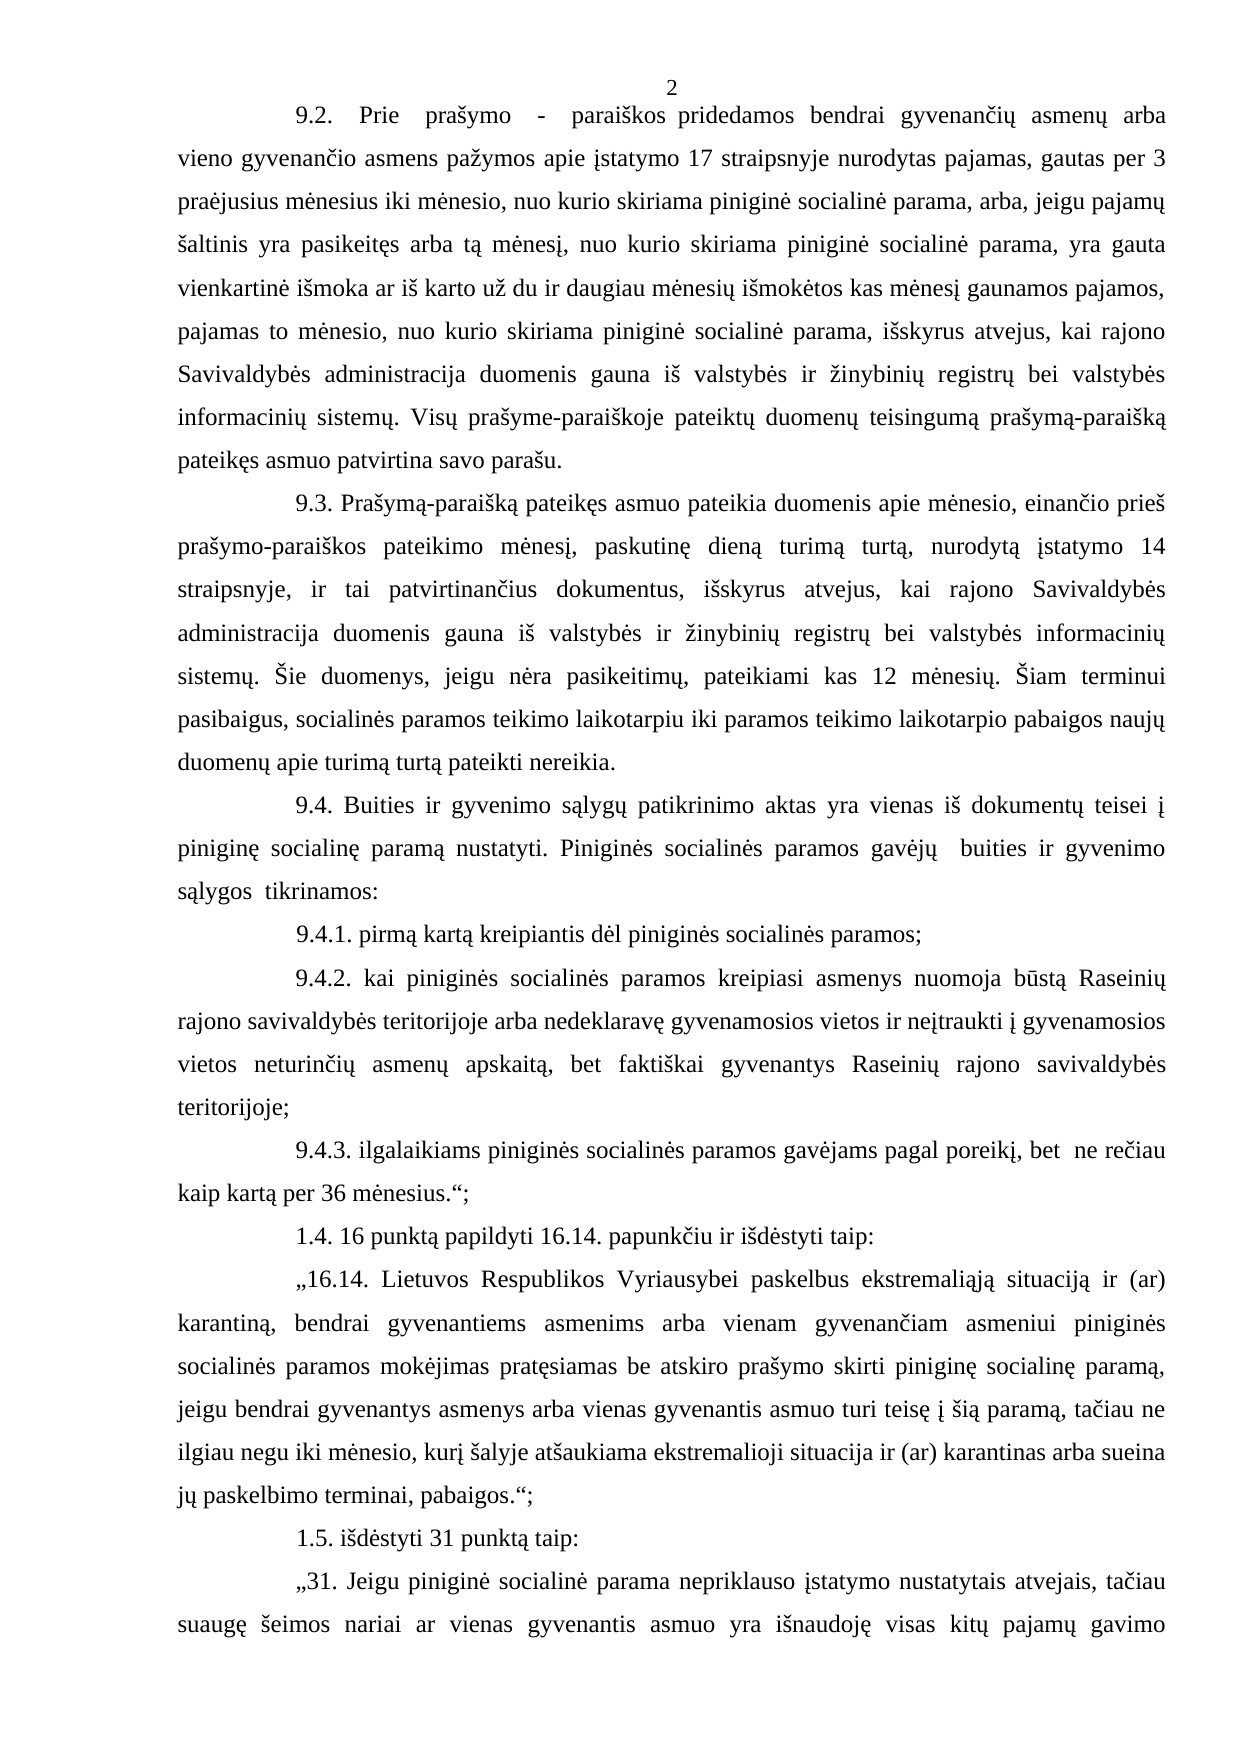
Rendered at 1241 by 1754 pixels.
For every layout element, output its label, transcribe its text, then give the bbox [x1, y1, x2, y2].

text „16.14. Lietuvos Respublikos Vyriausybei paskelbus ekstremaliąją situaciją ir (ar) karantiną, bendrai gyvenantiems asmenims arba vienam gyvenančiam asmeniui piniginės socialinės paramos mokėjimas pratęsiamas be atskiro prašymo skirti piniginę socialinę paramą, jeigu bendrai gyvenantys asmenys arba vienas gyvenantis asmuo turi teisę į šią paramą, tačiau ne ilgiau negu iki mėnesio, kurį šalyje atšaukiama ekstremalioji situacija ir (ar) karantinas arba sueina jų paskelbimo terminai, pabaigos.“; [177, 1264, 1167, 1509]
text 9.4.2. kai piniginės socialinės paramos kreipiasi asmenys nuomoja būstą Raseinių rajono savivaldybės teritorijoje arba nedeklaravę gyvenamosios vietos ir neįtraukti į gyvenamosios vietos neturinčių asmenų apskaitą, bet faktiškai gyvenantys Raseinių rajono savivaldybės teritorijoje; [177, 963, 1167, 1121]
text 9.3. Prašymą-paraišką pateikęs asmuo pateikia duomenis apie mėnesio, einančio prieš prašymo-paraiškos pateikimo mėnesį, paskutinę dieną turimą turtą, nurodytą įstatymo 14 straipsnyje, ir tai patvirtinančius dokumentus, išskyrus atvejus, kai rajono Savivaldybės administracija duomenis gauna iš valstybės ir žinybinių registrų bei valstybės informacinių sistemų. Šie duomenys, jeigu nėra pasikeitimų, pateikiami kas 12 mėnesių. Šiam terminui pasibaigus, socialinės paramos teikimo laikotarpiu iki paramos teikimo laikotarpio pabaigos naujų duomenų apie turimą turtą pateikti nereikia. [177, 488, 1167, 776]
text 9.4. Buities ir gyvenimo sąlygų patikrinimo aktas yra vienas iš dokumentų teisei į piniginę socialinę paramą nustatyti. Piniginės socialinės paramos gavėjų buities ir gyvenimo sąlygos tikrinamos: [177, 790, 1167, 905]
text 1.5. išdėstyti 31 punktą taip: [296, 1523, 1167, 1552]
text „31. Jeigu piniginė socialinė parama nepriklauso įstatymo nustatytais atvejais, tačiau suaugę šeimos nariai ar vienas gyvenantis asmuo yra išnaudoję visas kitų pajamų gavimo [177, 1566, 1167, 1638]
text 9.2. Prie prašymo - paraiškos pridedamos bendrai gyvenančių asmenų arba vieno gyvenančio asmens pažymos apie įstatymo 17 straipsnyje nurodytas pajamas, gautas per 3 praėjusius mėnesius iki mėnesio, nuo kurio skiriama piniginė socialinė parama, arba, jeigu pajamų šaltinis yra pasikeitęs arba tą mėnesį, nuo kurio skiriama piniginė socialinė parama, yra gauta vienkartinė išmoka ar iš karto už du ir daugiau mėnesių išmokėtos kas mėnesį gaunamos pajamos, pajamas to mėnesio, nuo kurio skiriama piniginė socialinė parama, išskyrus atvejus, kai rajono Savivaldybės administracija duomenis gauna iš valstybės ir žinybinių registrų bei valstybės informacinių sistemų. Visų prašyme-paraiškoje pateiktų duomenų teisingumą prašymą-paraišką pateikęs asmuo patvirtina savo parašu. [177, 100, 1167, 474]
text 9.4.1. pirmą kartą kreipiantis dėl piniginės socialinės paramos; [296, 919, 1167, 948]
text 9.4.3. ilgalaikiams piniginės socialinės paramos gavėjams pagal poreikį, bet ne rečiau kaip kartą per 36 mėnesius.“; [177, 1135, 1167, 1207]
text 1.4. 16 punktą papildyti 16.14. papunkčiu ir išdėstyti taip: [177, 1221, 1167, 1250]
